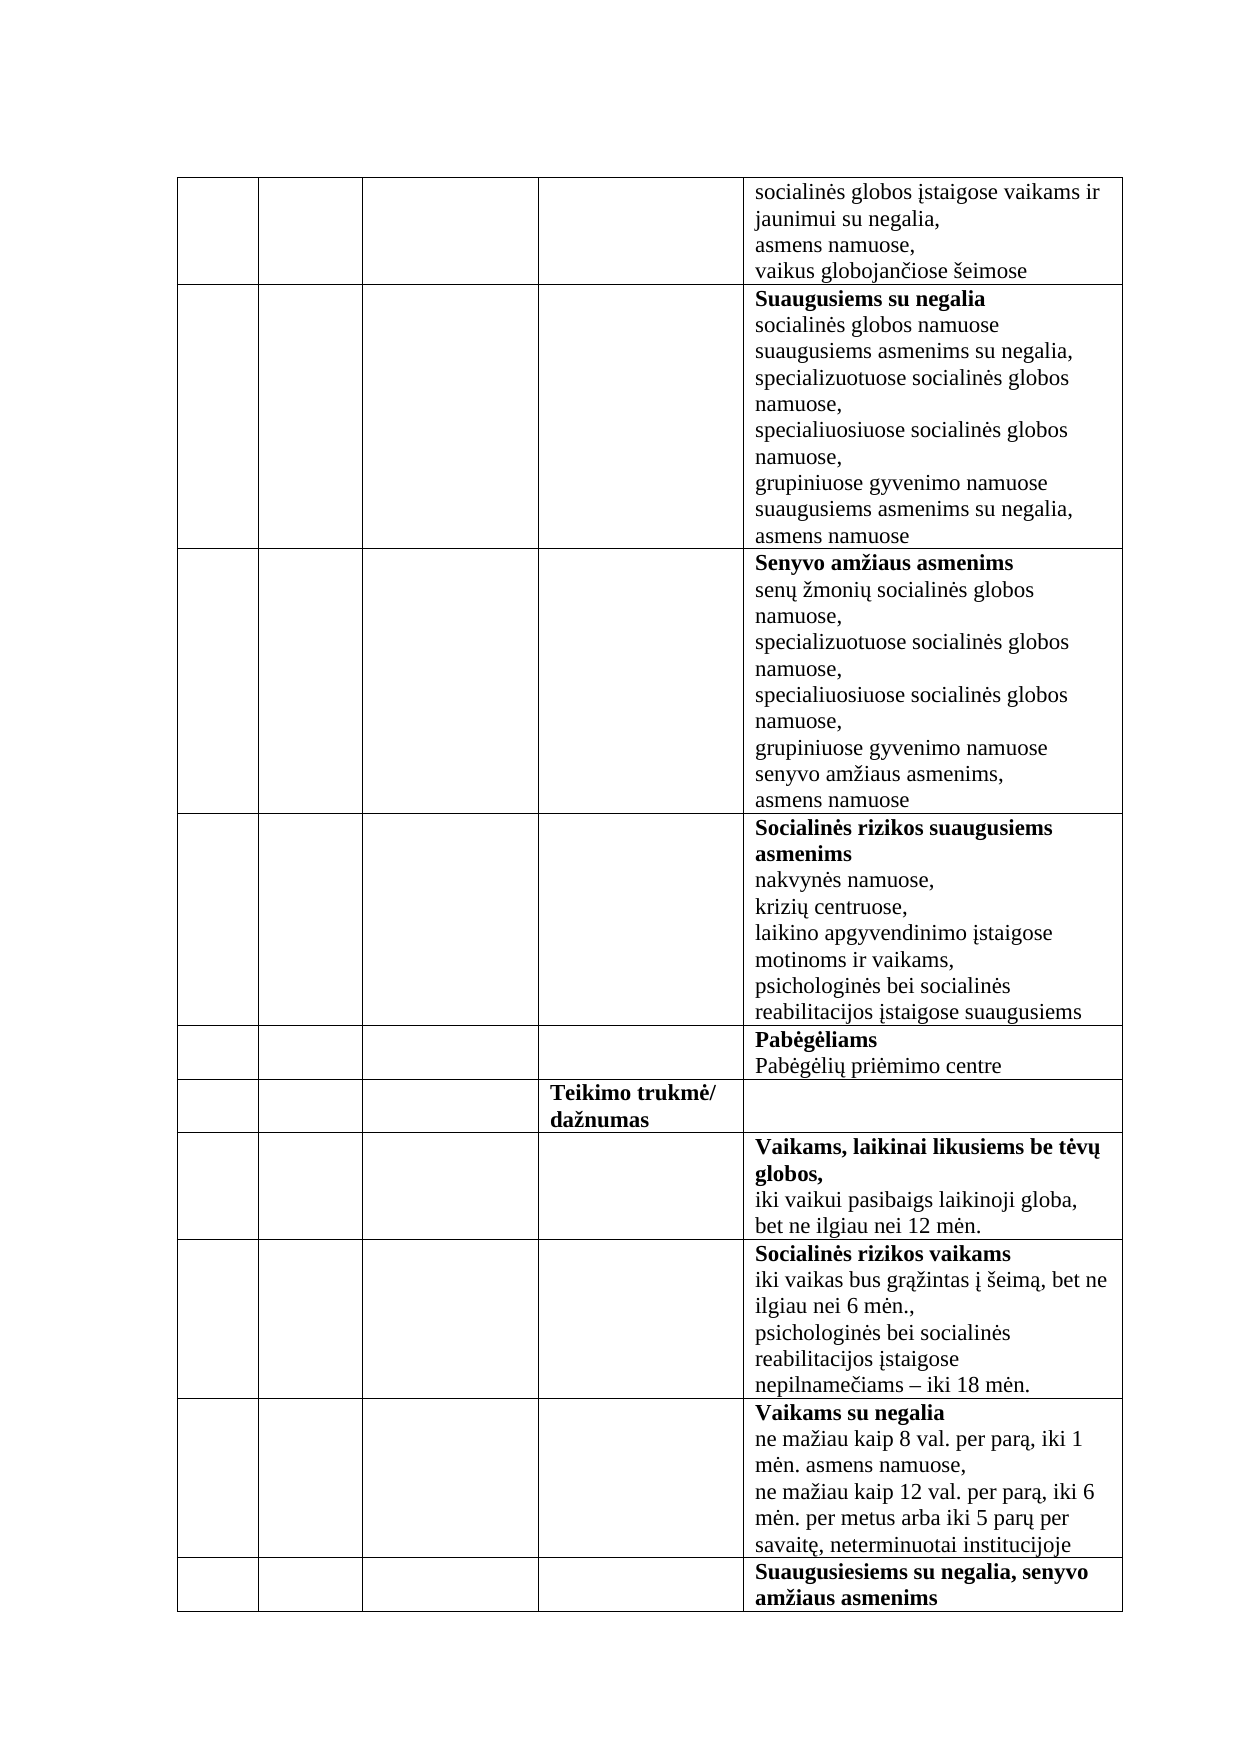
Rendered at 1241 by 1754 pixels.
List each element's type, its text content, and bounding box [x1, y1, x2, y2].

table_cell [259, 1133, 362, 1239]
table_cell [259, 549, 362, 813]
table_cell [363, 1399, 538, 1557]
table_cell [178, 178, 258, 284]
table_cell Suaugusiesiems su negalia, senyvo amžiaus asmenims [744, 1558, 1122, 1611]
table_cell Vaikams su negalia ne mažiau kaip 8 val. per parą, iki 1 mėn. asmens namuose, ne mažiau kaip 12 val. per parą, iki 6 mėn. per metus arba iki 5 parų per savaitę, neterminuotai institucijoje [744, 1399, 1122, 1557]
table_cell [178, 1399, 258, 1557]
table_cell [259, 1558, 362, 1611]
table_cell [363, 1133, 538, 1239]
table_cell [539, 1240, 743, 1398]
table_cell Socialinės rizikos suaugusiems asmenims nakvynės namuose, krizių centruose, laikino apgyvendinimo įstaigose motinoms ir vaikams, psichologinės bei socialinės reabilitacijos įstaigose suaugusiems [744, 814, 1122, 1025]
table_cell [178, 1133, 258, 1239]
table_cell [539, 178, 743, 284]
table_cell Socialinės rizikos vaikams iki vaikas bus grąžintas į šeimą, bet ne ilgiau nei 6 mėn., psichologinės bei socialinės reabilitacijos įstaigose nepilnamečiams – iki 18 mėn. [744, 1240, 1122, 1398]
table_cell [259, 1080, 362, 1132]
table_cell socialinės globos įstaigose vaikams ir jaunimui su negalia, asmens namuose, vaikus globojančiose šeimose [744, 178, 1122, 284]
table_cell [178, 1240, 258, 1398]
table_cell Suaugusiems su negalia socialinės globos namuose suaugusiems asmenims su negalia, specializuotuose socialinės globos namuose, specialiuosiuose socialinės globos namuose, grupiniuose gyvenimo namuose suaugusiems asmenims su negalia, asmens namuose [744, 285, 1122, 548]
table_cell [178, 1080, 258, 1132]
table_cell [363, 1026, 538, 1078]
table_cell [259, 814, 362, 1025]
table_cell [363, 285, 538, 548]
table_cell Vaikams, laikinai likusiems be tėvų globos, iki vaikui pasibaigs laikinoji globa, bet ne ilgiau nei 12 mėn. [744, 1133, 1122, 1239]
table_cell [539, 1026, 743, 1078]
table_cell [539, 285, 743, 548]
table_cell [363, 549, 538, 813]
table_cell Pabėgėliams Pabėgėlių priėmimo centre [744, 1026, 1122, 1078]
table_cell [259, 1240, 362, 1398]
table_cell [178, 1026, 258, 1078]
table_cell [178, 285, 258, 548]
table_cell [744, 1080, 1122, 1132]
table_cell [178, 549, 258, 813]
table_cell Senyvo amžiaus asmenims senų žmonių socialinės globos namuose, specializuotuose socialinės globos namuose, specialiuosiuose socialinės globos namuose, grupiniuose gyvenimo namuose senyvo amžiaus asmenims, asmens namuose [744, 549, 1122, 813]
table_cell [363, 1080, 538, 1132]
table_cell [259, 178, 362, 284]
table_cell [539, 1399, 743, 1557]
table_cell [539, 1133, 743, 1239]
table_cell [539, 549, 743, 813]
table_cell [539, 814, 743, 1025]
table_cell [363, 814, 538, 1025]
table_cell Teikimo trukmė/ dažnumas [539, 1080, 743, 1132]
table_cell [363, 178, 538, 284]
table_cell [539, 1558, 743, 1611]
table_cell [178, 1558, 258, 1611]
table_cell [363, 1558, 538, 1611]
table_cell [178, 814, 258, 1025]
table_cell [259, 1399, 362, 1557]
table_cell [259, 1026, 362, 1078]
table_cell [363, 1240, 538, 1398]
table_cell [259, 285, 362, 548]
